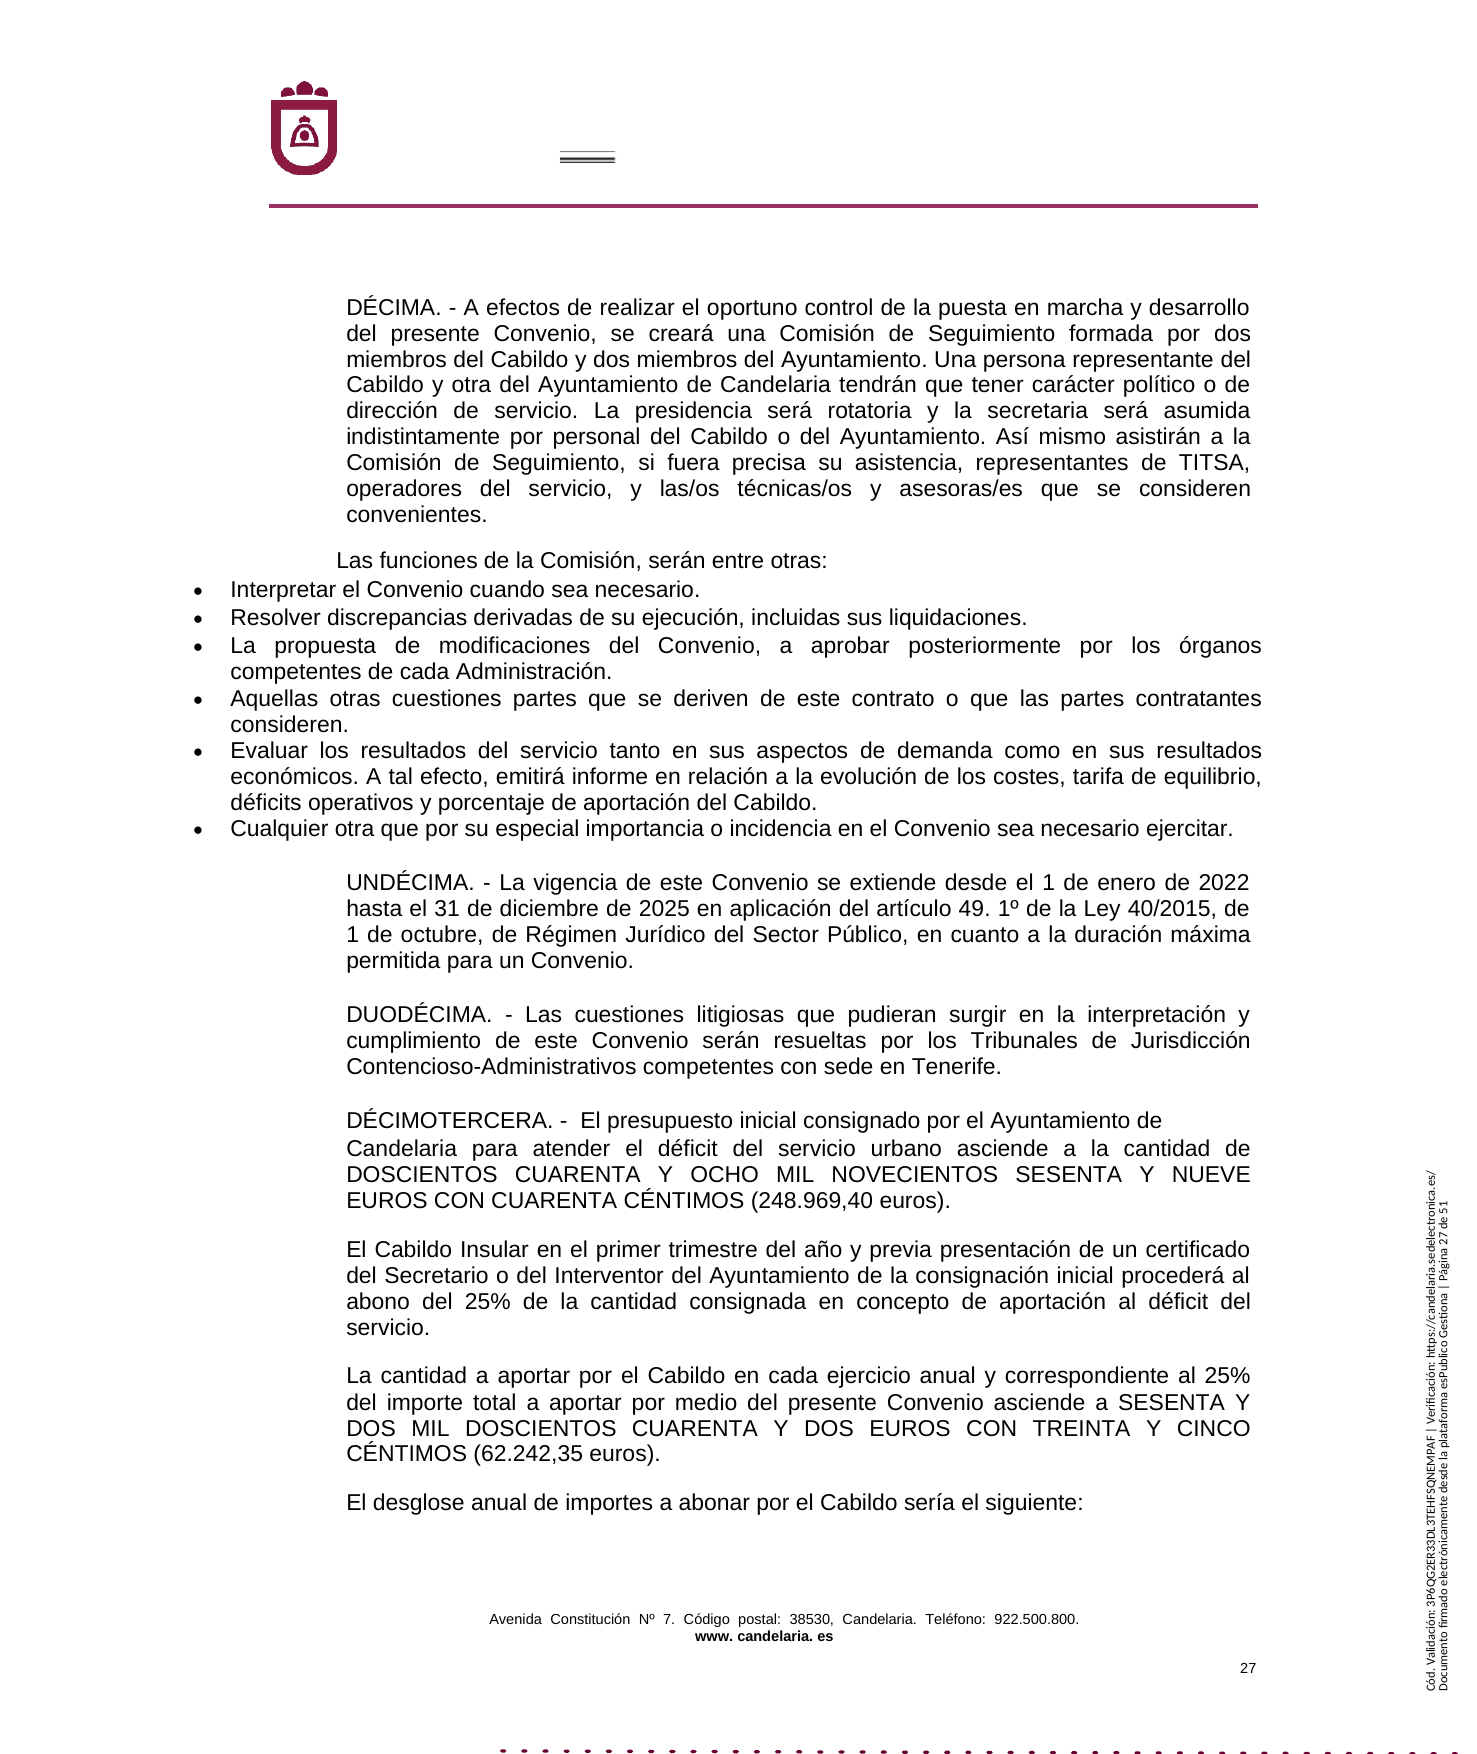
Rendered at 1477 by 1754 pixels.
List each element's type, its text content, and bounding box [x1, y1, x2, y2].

text DÉCIMA. - A efectos de realizar el oportuno control de la puesta en marcha y desarrollo del presente Convenio, se creará una Comisión de Seguimiento formada por dos miembros del Cabildo y dos miembros del Ayuntamiento. Una persona representante del Cabildo y otra del Ayuntamiento de Candelaria tendrán que tener carácter político o de dirección de servicio. La presidencia será rotatoria y la secretaria será asumida indistintamente por personal del Cabildo o del Ayuntamiento. Así mismo asistirán a la Comisión de Seguimiento, si fuera precisa su asistencia, representantes de TITSA, operadores del servicio, y las/os técnicas/os y asesoras/es que se consideren convenientes. [346, 294, 1251, 527]
text Las funciones de la Comisión, serán entre otras: [336, 548, 1262, 574]
text Candelaria para atender el déficit del servicio urbano asciende a la cantidad de DOSCIENTOS CUARENTA Y OCHO MIL NOVECIENTOS SESENTA Y NUEVE EUROS CON CUARENTA CÉNTIMOS (248.969,40 euros). [346, 1136, 1251, 1213]
text El Cabildo Insular en el primer trimestre del año y previa presentación de un certificado del Secretario o del Interventor del Ayuntamiento de la consignación inicial procederá al abono del 25% de la cantidad consignada en concepto de aportación al déficit del servicio. [346, 1237, 1251, 1340]
text DUODÉCIMA. - Las cuestiones litigiosas que pudieran surgir en la interpretación y cumplimiento de este Convenio serán resueltas por los Tribunales de Jurisdicción Contencioso-Administrativos competentes con sede en Tenerife. [346, 1002, 1251, 1079]
text DÉCIMOTERCERA. - El presupuesto inicial consignado por el Ayuntamiento de [346, 1108, 1262, 1133]
list Evaluar los resultados del servicio tanto en sus aspectos de demanda como en sus resultados económicos. A tal efecto, emitirá informe en relación a la evolución de los costes, tarifa de equilibrio, déficits operativos y porcentaje de aportación del Cabildo. [193, 738, 1262, 815]
text La cantidad a aportar por el Cabildo en cada ejercicio anual y correspondiente al 25% del importe total a aportar por medio del presente Convenio asciende a SESENTA Y DOS MIL DOSCIENTOS CUARENTA Y DOS EUROS CON TREINTA Y CINCO CÉNTIMOS (62.242,35 euros). [346, 1363, 1252, 1467]
text UNDÉCIMA. - La vigencia de este Convenio se extiende desde el 1 de enero de 2022 hasta el 31 de diciembre de 2025 en aplicación del artículo 49. 1º de la Ley 40/2015, de 1 de octubre, de Régimen Jurídico del Sector Público, en cuanto a la duración máxima permitida para un Convenio. [346, 870, 1251, 973]
list La propuesta de modificaciones del Convenio, a aprobar posteriormente por los órganos competentes de cada Administración. [193, 633, 1262, 684]
text El desglose anual de importes a abonar por el Cabildo sería el siguiente: [346, 1490, 1262, 1516]
list Aquellas otras cuestiones partes que se deriven de este contrato o que las partes contratantes consideren. [193, 685, 1262, 737]
list Interpretar el Convenio cuando sea necesario. [193, 576, 1262, 602]
list Cualquier otra que por su especial importancia o incidencia en el Convenio sea necesario ejercitar. [193, 815, 1262, 841]
list Resolver discrepancias derivadas de su ejecución, incluidas sus liquidaciones. [193, 604, 1262, 631]
